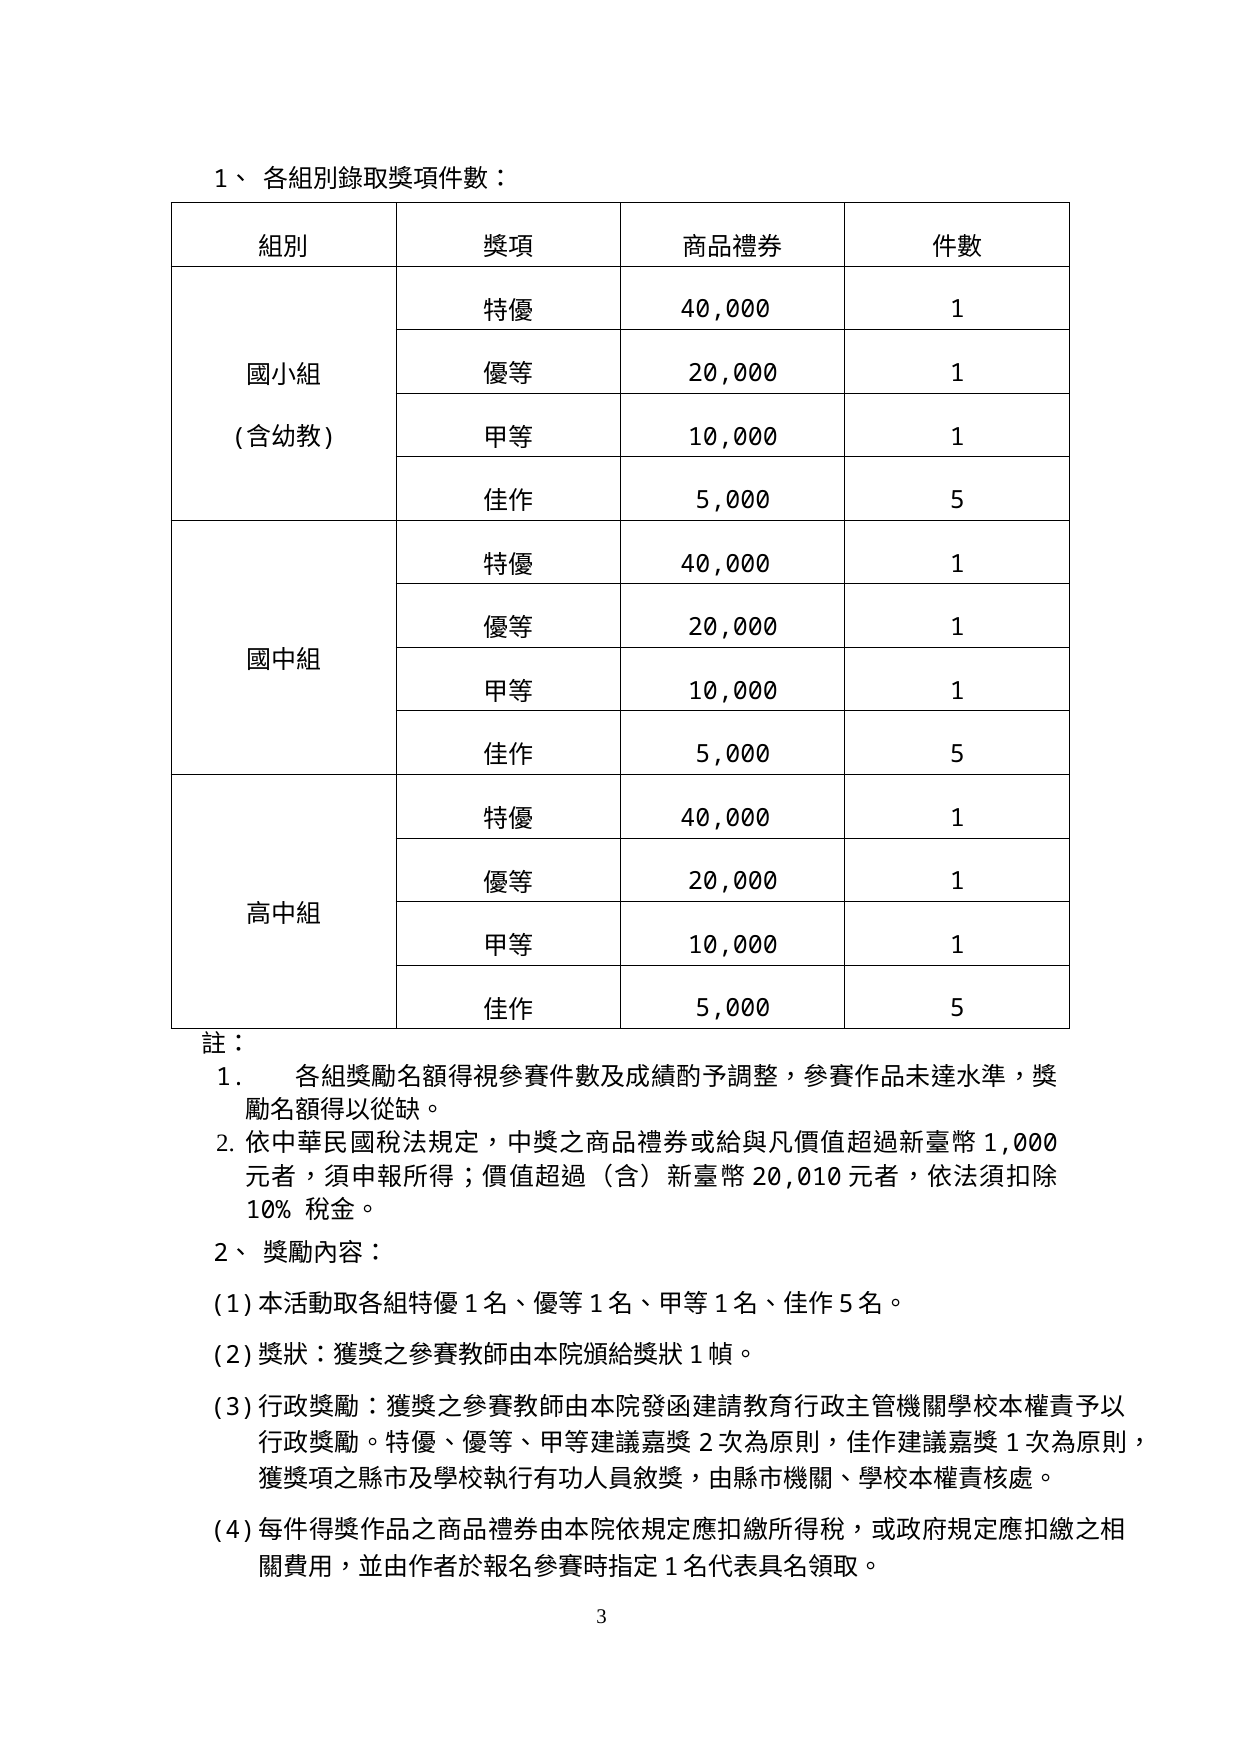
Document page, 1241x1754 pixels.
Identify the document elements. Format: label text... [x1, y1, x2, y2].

table_cell 1 [845, 330, 1069, 393]
table_cell 佳作 [397, 966, 620, 1028]
table_cell 5 [845, 966, 1069, 1028]
table_cell 國小組 (含幼教) [172, 267, 396, 520]
table_cell 40,000 [621, 521, 844, 583]
table_header 組別 [172, 203, 396, 266]
table_header 件數 [845, 203, 1069, 266]
table_cell 甲等 [397, 902, 620, 964]
list 獎勵內容： [213, 1232, 1128, 1269]
table_cell 優等 [397, 839, 620, 901]
table_cell 10,000 [621, 394, 844, 456]
list 各組別錄取獎項件數： [213, 158, 1128, 194]
table_cell 1 [845, 584, 1069, 647]
table_cell 5 [845, 457, 1069, 520]
table_cell 特優 [397, 775, 620, 837]
table_cell 1 [845, 521, 1069, 583]
table_cell 1 [845, 267, 1069, 329]
list 獎狀：獲獎之參賽教師由本院頒給獎狀1幀。 [210, 1335, 1128, 1371]
text 註： [191, 1029, 1128, 1058]
list 行政獎勵：獲獎之參賽教師由本院發函建請教育行政主管機關學校本權責予以行政獎勵。特優、優等、甲等建議嘉獎2次為原則，佳作建議嘉獎1次為原則，獲獎項之縣市及學校執行有功人員敘獎，由縣市機關、學校本權責核處。 [210, 1386, 1128, 1495]
list 各組獎勵名額得視參賽件數及成績酌予調整，參賽作品未達水準，獎勵名額得以從缺。 [216, 1058, 1058, 1125]
table_cell 1 [845, 839, 1069, 901]
list 依中華民國稅法規定，中獎之商品禮券或給與凡價值超過新臺幣1,000 元者，須申報所得；價值超過（含）新臺幣20,010元者，依法須扣除10% 稅金。 [216, 1125, 1058, 1225]
table_cell 特優 [397, 267, 620, 329]
table_cell 10,000 [621, 648, 844, 710]
table_cell 5,000 [621, 966, 844, 1028]
table_header 商品禮券 [621, 203, 844, 266]
table_cell 5 [845, 711, 1069, 774]
table_cell 40,000 [621, 267, 844, 329]
list 每件得獎作品之商品禮券由本院依規定應扣繳所得稅，或政府規定應扣繳之相關費用，並由作者於報名參賽時指定1名代表具名領取。 [210, 1510, 1128, 1582]
table_cell 高中組 [172, 775, 396, 1028]
table_cell 優等 [397, 330, 620, 393]
list 本活動取各組特優1名、優等1名、甲等1名、佳作5名。 [210, 1284, 1128, 1320]
table_cell 40,000 [621, 775, 844, 837]
table_cell 20,000 [621, 584, 844, 647]
table_cell 10,000 [621, 902, 844, 964]
table_cell 20,000 [621, 330, 844, 393]
table_cell 1 [845, 648, 1069, 710]
table_cell 甲等 [397, 648, 620, 710]
table_cell 佳作 [397, 457, 620, 520]
table_cell 1 [845, 902, 1069, 964]
table_cell 20,000 [621, 839, 844, 901]
table_cell 國中組 [172, 521, 396, 774]
table_cell 1 [845, 775, 1069, 837]
table_cell 甲等 [397, 394, 620, 456]
table_cell 佳作 [397, 711, 620, 774]
table_cell 5,000 [621, 457, 844, 520]
table_header 獎項 [397, 203, 620, 266]
table_cell 1 [845, 394, 1069, 456]
table_cell 優等 [397, 584, 620, 647]
table_cell 5,000 [621, 711, 844, 774]
table_cell 特優 [397, 521, 620, 583]
